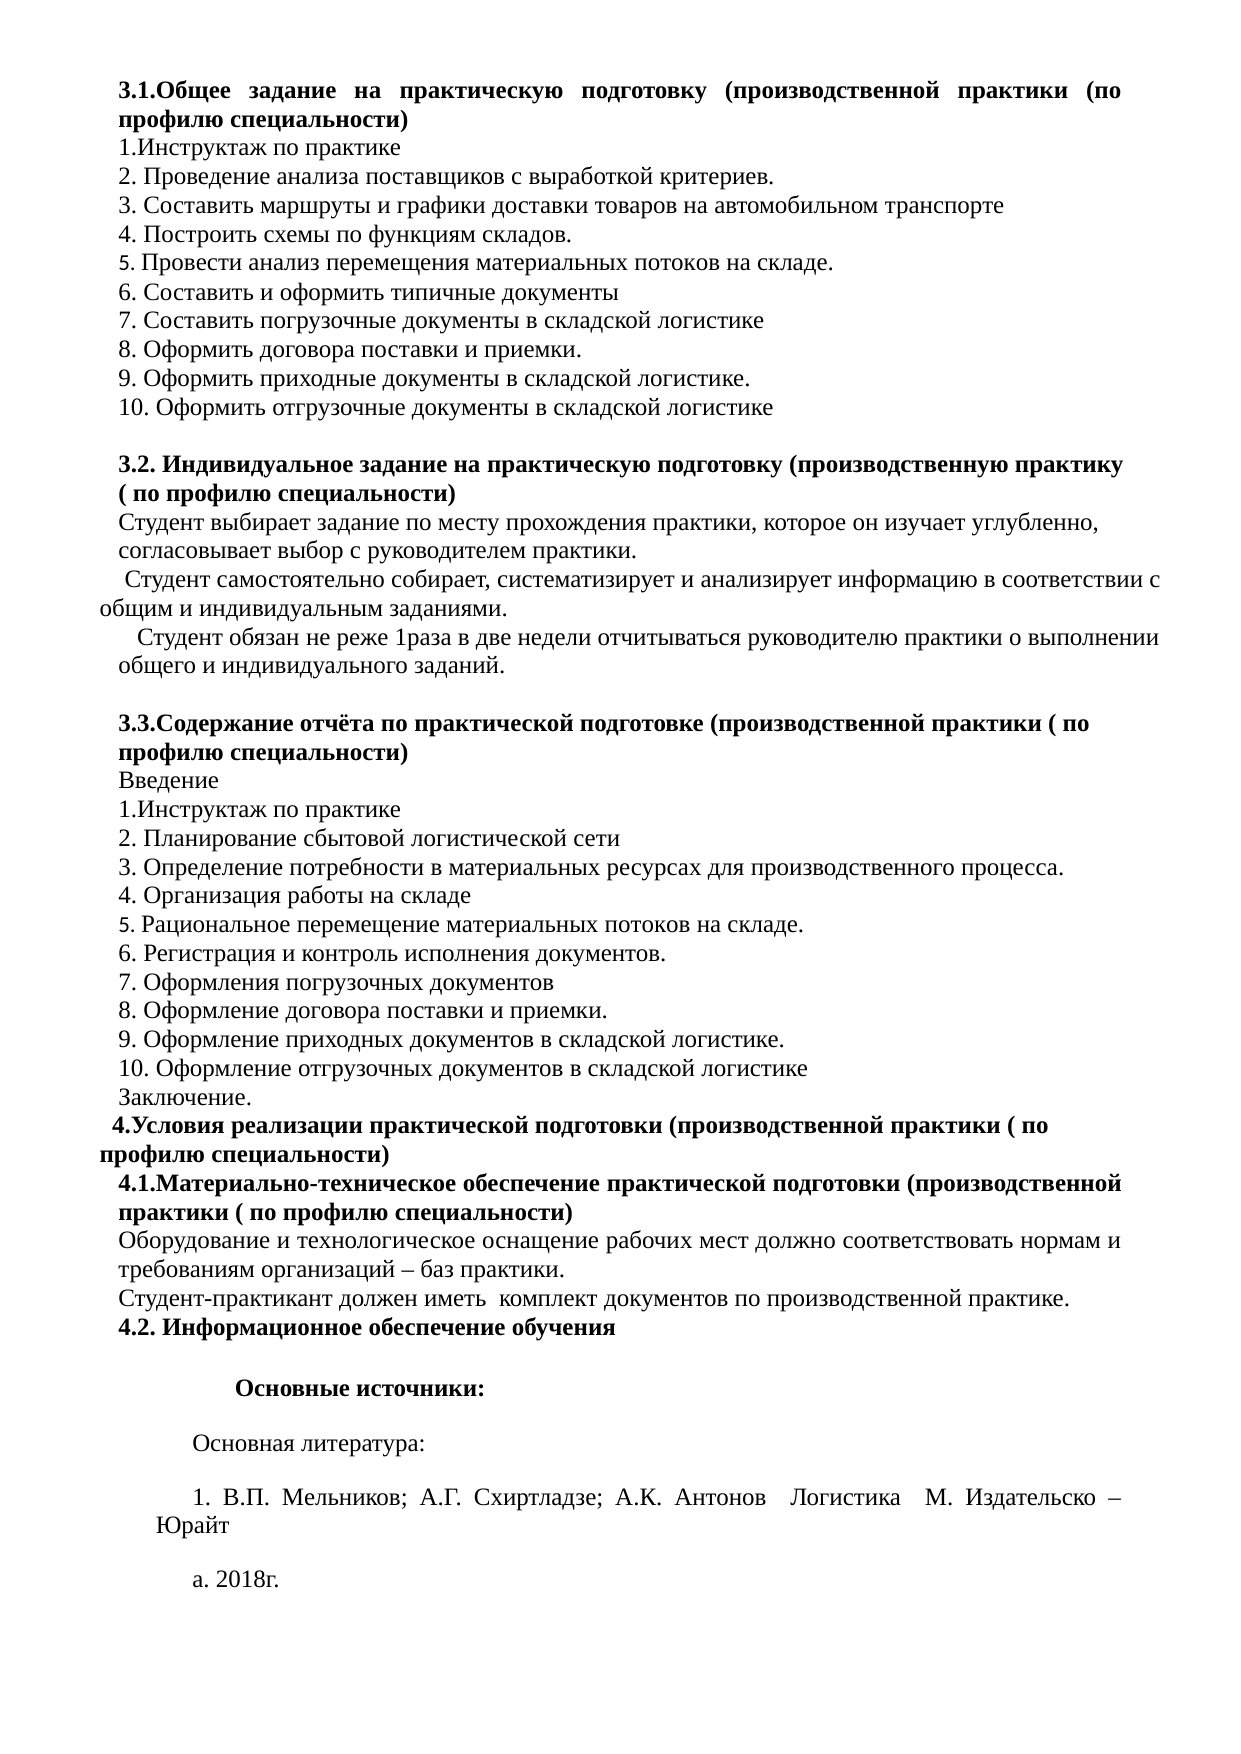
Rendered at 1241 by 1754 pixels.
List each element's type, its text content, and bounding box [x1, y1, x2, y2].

text 3.2. Индивидуальное задание на практическую подготовку (производственную практику ( по профилю специальности) [118, 449, 1170, 507]
text 3. Составить маршруты и графики доставки товаров на автомобильном транспорте [118, 190, 1170, 219]
text 2. Проведение анализа поставщиков с выработкой критериев. [118, 161, 1170, 190]
text Введение [118, 765, 1170, 794]
text 2. Планирование сбытовой логистической сети [118, 823, 1170, 852]
text 4. Построить схемы по функциям складов. [118, 219, 1170, 247]
text 1.Инструктаж по практике [118, 794, 1170, 823]
text Студент самостоятельно собирает, систематизирует и анализирует информацию в соответствии с общим и индивидуальным заданиями. [99, 564, 1170, 622]
text 3.3.Содержание отчёта по практической подготовке (производственной практики ( по профилю специальности) [118, 708, 1170, 765]
text 6. Составить и оформить типичные документы [118, 277, 1122, 305]
text 9. Оформить приходные документы в складской логистике. [118, 363, 1122, 392]
text 9. Оформление приходных документов в складской логистике. [118, 1024, 1122, 1053]
text Оборудование и технологическое оснащение рабочих мест должно соответствовать нормам и требованиям организаций – баз практики. [118, 1226, 1122, 1283]
text 1.Инструктаж по практике [118, 132, 1170, 161]
text 8. Оформление договора поставки и приемки. [118, 996, 1122, 1024]
text Заключение. [118, 1082, 1170, 1111]
text 3.1.Общее задание на практическую подготовку (производственной практики (по профилю специальности) [118, 75, 1122, 132]
text 7. Составить погрузочные документы в складской логистике [118, 305, 1122, 334]
subtitle 4.2. Информационное обеспечение обучения [118, 1312, 1122, 1341]
text 4. Организация работы на складе [118, 880, 1170, 909]
text 3. Определение потребности в материальных ресурсах для производственного процесса. [118, 852, 1170, 880]
text Основная литература: [156, 1428, 1122, 1457]
text Студент обязан не реже 1раза в две недели отчитываться руководителю практики о выполнении общего и индивидуального заданий. [118, 622, 1170, 679]
text Студент выбирает задание по месту прохождения практики, которое он изучает углубленно, согласовывает выбор с руководителем практики. [118, 507, 1170, 564]
text 1. В.П. Мельников; А.Г. Схиртладзе; А.К. Антонов Логистика М. Издательско – Юрайт [156, 1482, 1122, 1539]
text 6. Регистрация и контроль исполнения документов. [118, 938, 1122, 967]
text 5. Рациональное перемещение материальных потоков на складе. [118, 909, 1122, 938]
text a. 2018г. [156, 1564, 1122, 1593]
text Основные источники: [234, 1369, 1122, 1403]
text 4.1.Материально-техническое обеспечение практической подготовки (производственной практики ( по профилю специальности) [118, 1168, 1122, 1226]
text 4.Условия реализации практической подготовки (производственной практики ( по профилю специальности) [99, 1111, 1122, 1168]
text 5. Провести анализ перемещения материальных потоков на складе. [118, 247, 1122, 277]
text 10. Оформление отгрузочных документов в складской логистике [118, 1053, 1122, 1082]
text 10. Оформить отгрузочные документы в складской логистике [118, 392, 1122, 420]
text 8. Оформить договора поставки и приемки. [118, 334, 1122, 363]
text 7. Оформления погрузочных документов [118, 967, 1122, 996]
text Студент-практикант должен иметь комплект документов по производственной практике. [118, 1283, 1122, 1312]
